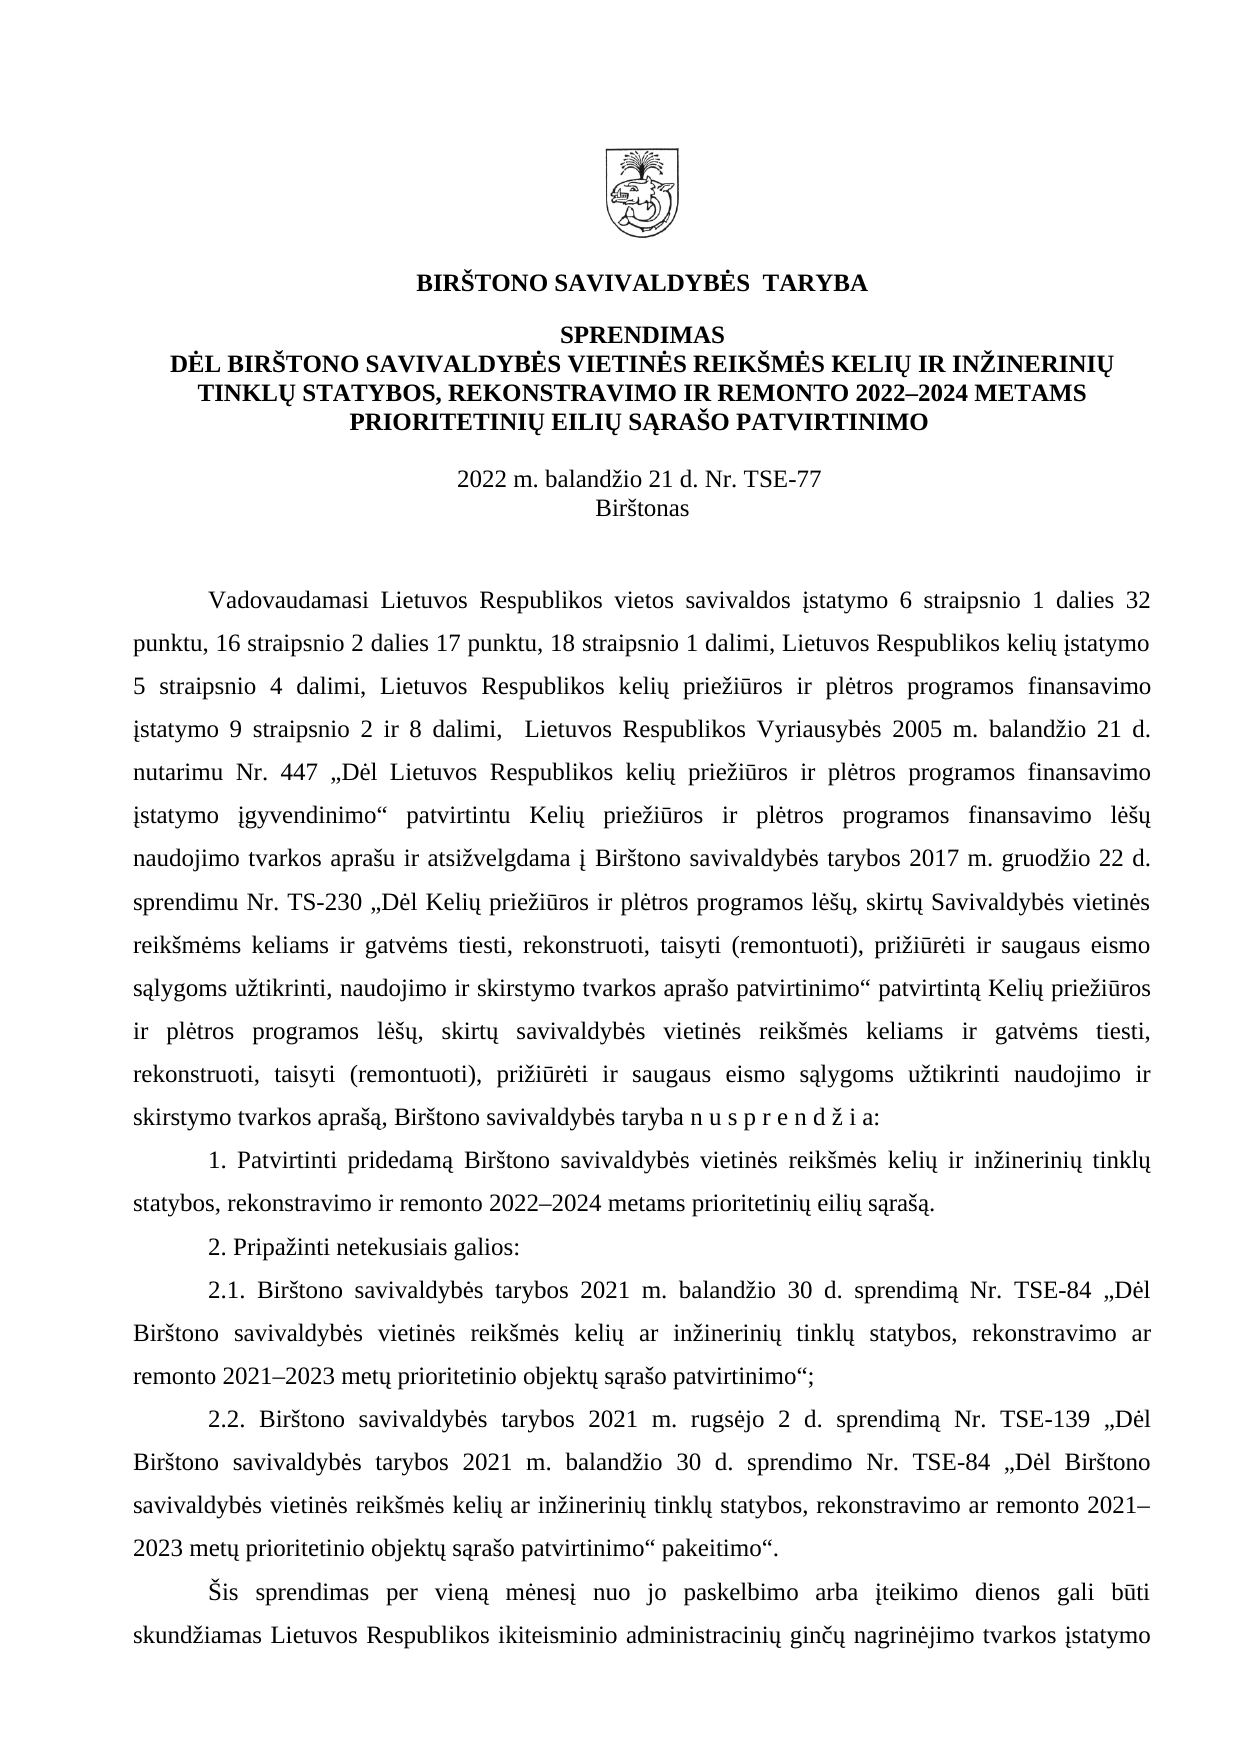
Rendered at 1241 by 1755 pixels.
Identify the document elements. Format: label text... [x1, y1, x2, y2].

text Šis sprendimas per vieną mėnesį nuo jo paskelbimo arba įteikimo dienos gali būti skundžiamas Lietuvos Respublikos ikiteisminio administracinių ginčų nagrinėjimo tvarkos įstatymo [133, 1577, 1152, 1648]
text Birštonas [133, 493, 1152, 522]
text 2022 m. balandžio 21 d. Nr. TSE-77 [133, 464, 1152, 493]
subtitle BIRŠTONO SAVIVALDYBĖS TARYBA [133, 268, 1152, 297]
text Vadovaudamasi Lietuvos Respublikos vietos savivaldos įstatymo 6 straipsnio 1 dalies 32 punktu, 16 straipsnio 2 dalies 17 punktu, 18 straipsnio 1 dalimi, Lietuvos Respublikos kelių įstatymo 5 straipsnio 4 dalimi, Lietuvos Respublikos kelių priežiūros ir plėtros programos finansavimo įstatymo 9 straipsnio 2 ir 8 dalimi, Lietuvos Respublikos Vyriausybės 2005 m. balandžio 21 d. nutarimu Nr. 447 „Dėl Lietuvos Respublikos kelių priežiūros ir plėtros programos finansavimo įstatymo įgyvendinimo“ patvirtintu Kelių priežiūros ir plėtros programos finansavimo lėšų naudojimo tvarkos aprašu ir atsižvelgdama į Birštono savivaldybės tarybos 2017 m. gruodžio 22 d. sprendimu Nr. TS-230 „Dėl Kelių priežiūros ir plėtros programos lėšų, skirtų Savivaldybės vietinės reikšmėms keliams ir gatvėms tiesti, rekonstruoti, taisyti (remontuoti), prižiūrėti ir saugaus eismo sąlygoms užtikrinti, naudojimo ir skirstymo tvarkos aprašo patvirtinimo“ patvirtintą Kelių priežiūros ir plėtros programos lėšų, skirtų savivaldybės vietinės reikšmės keliams ir gatvėms tiesti, rekonstruoti, taisyti (remontuoti), prižiūrėti ir saugaus eismo sąlygoms užtikrinti naudojimo ir skirstymo tvarkos aprašą, Birštono savivaldybės taryba n u s p r e n d ž i a: [133, 585, 1152, 1131]
text 1. Patvirtinti pridedamą Birštono savivaldybės vietinės reikšmės kelių ir inžinerinių tinklų statybos, rekonstravimo ir remonto 2022–2024 metams prioritetinių eilių sąrašą. [133, 1145, 1152, 1217]
text 2. Pripažinti netekusiais galios: [133, 1232, 1152, 1260]
text sprendimas [133, 321, 1152, 349]
text 2.2. Birštono savivaldybės tarybos 2021 m. rugsėjo 2 d. sprendimą Nr. TSE-139 „Dėl Birštono savivaldybės tarybos 2021 m. balandžio 30 d. sprendimo Nr. TSE-84 „Dėl Birštono savivaldybės vietinės reikšmės kelių ar inžinerinių tinklų statybos, rekonstravimo ar remonto 2021–2023 metų prioritetinio objektų sąrašo patvirtinimo“ pakeitimo“. [133, 1404, 1152, 1562]
text 2.1. Birštono savivaldybės tarybos 2021 m. balandžio 30 d. sprendimą Nr. TSE-84 „Dėl Birštono savivaldybės vietinės reikšmės kelių ar inžinerinių tinklų statybos, rekonstravimo ar remonto 2021–2023 metų prioritetinio objektų sąrašo patvirtinimo“; [133, 1275, 1152, 1390]
text DĖL BIRŠTONO SAVIVALDYBĖS VIETINĖS REIKŠMĖS KELIŲ IR INŽINERINIŲ TINKLŲ STATYBOS, REKONSTRAVIMO IR REMONTO 2022–2024 METAMS PRIORITETINIŲ EILIŲ SĄRAŠO PATVIRTINIMO [133, 349, 1152, 436]
